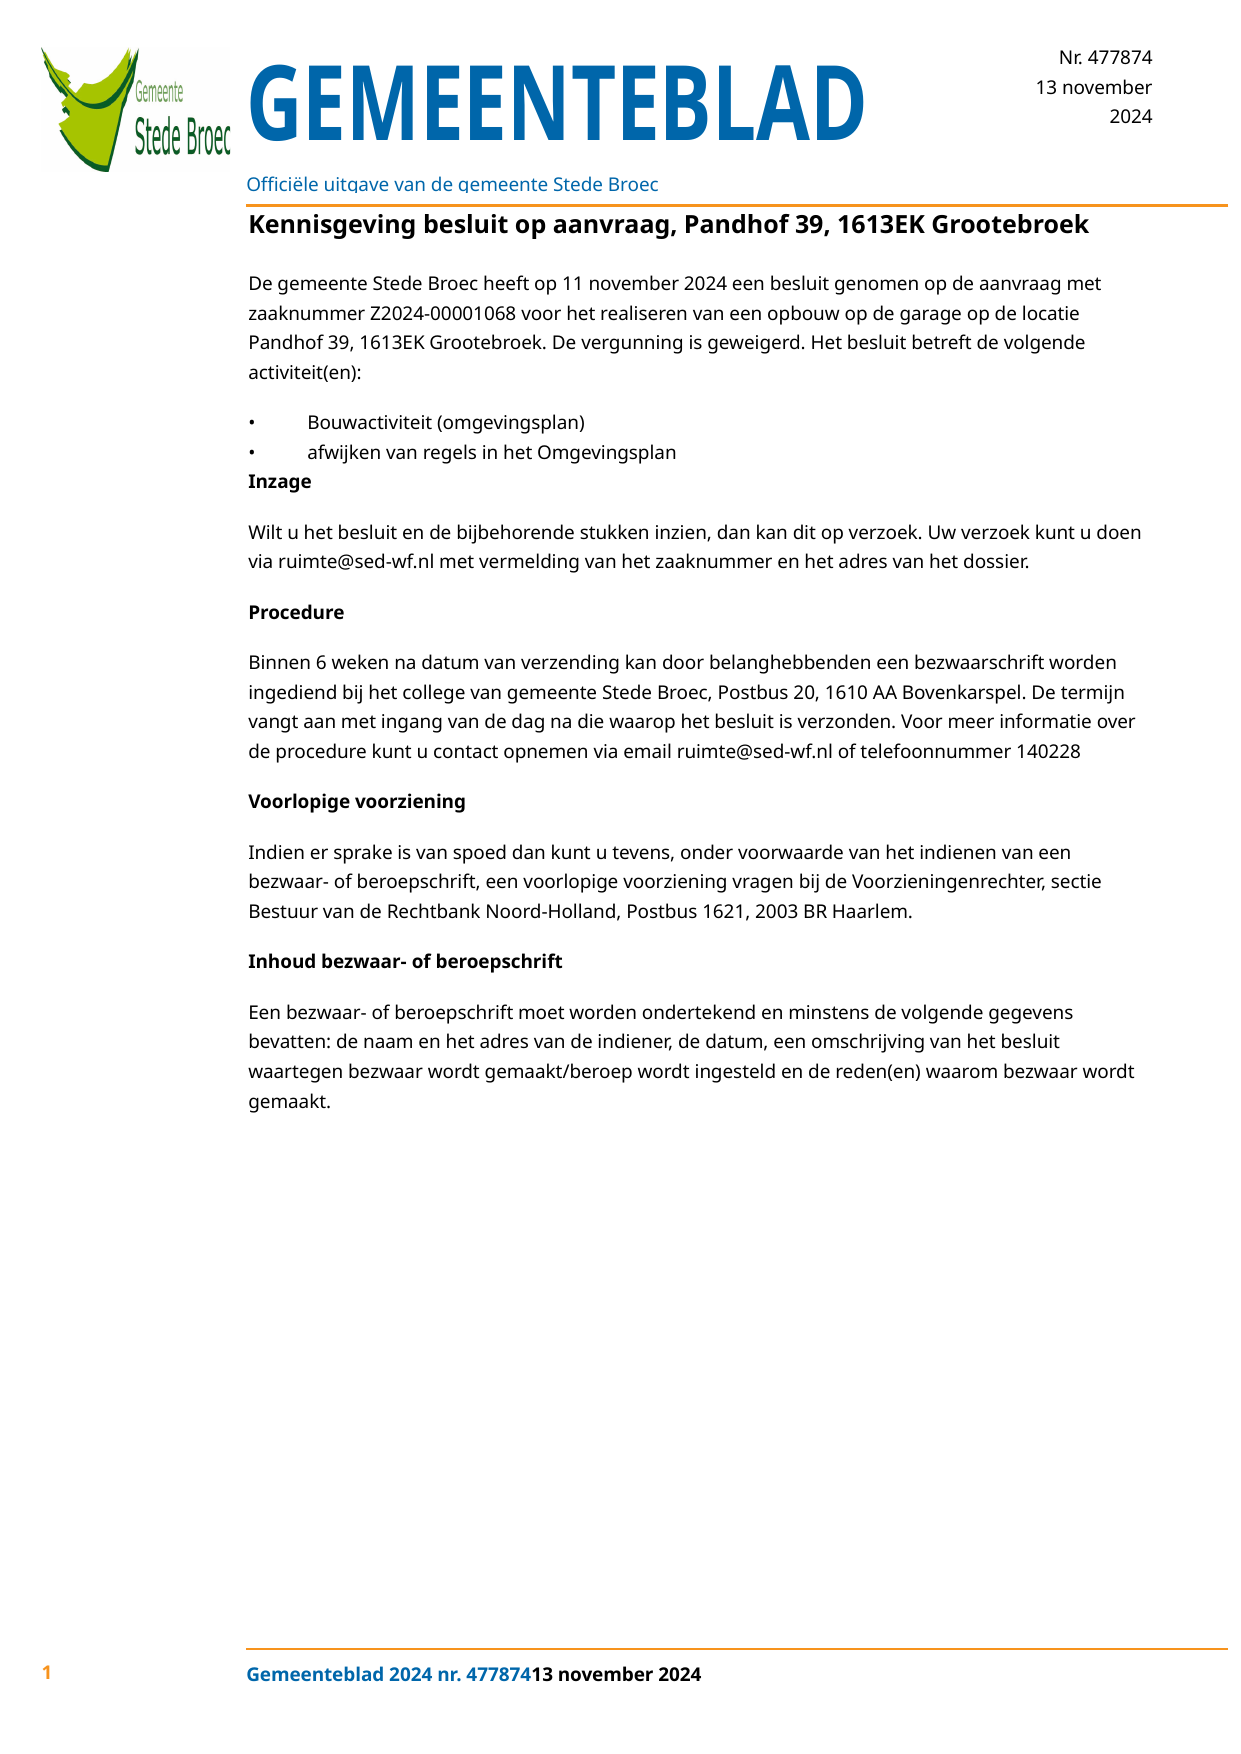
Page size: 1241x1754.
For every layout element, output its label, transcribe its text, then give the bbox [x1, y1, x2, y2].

text Voorlopige voorziening [248, 789, 1152, 814]
list afwijken van regels in het Omgevingsplan [248, 439, 1152, 465]
text Kennisgeving besluit op aanvraag, Pandhof 39, 1613EK Grootebroek [248, 207, 1152, 241]
text Binnen 6 weken na datum van verzending kan door belanghebbenden een bezwaarschrift worden ingediend bij het college van gemeente Stede Broec, Postbus 20, 1610 AA Bovenkarspel. De termijn vangt aan met ingang van de dag na die waarop het besluit is verzonden. Voor meer informatie over de procedure kunt u contact opnemen via email ruimte@sed-wf.nl of telefoonnummer 140228 [248, 649, 1152, 764]
picture [41, 47, 231, 172]
text Procedure [248, 599, 1152, 625]
list Bouwactiviteit (omgevingsplan) [248, 409, 1152, 435]
text De gemeente Stede Broec heeft op 11 november 2024 een besluit genomen op de aanvraag met zaaknummer Z2024-00001068 voor het realiseren van een opbouw op de garage op de locatie Pandhof 39, 1613EK Grootebroek. De vergunning is geweigerd. Het besluit betreft de volgende activiteit(en): [248, 270, 1152, 385]
text Een bezwaar- of beroepschrift moet worden ondertekend en minstens de volgende gegevens bevatten: de naam en het adres van de indiener, de datum, een omschrijving van het besluit waartegen bezwaar wordt gemaakt/beroep wordt ingesteld en de reden(en) waarom bezwaar wordt gemaakt. [248, 999, 1152, 1113]
text Inhoud bezwaar- of beroepschrift [248, 949, 1152, 974]
text Wilt u het besluit en de bijbehorende stukken inzien, dan kan dit op verzoek. Uw verzoek kunt u doen via ruimte@sed-wf.nl met vermelding van het zaaknummer en het adres van het dossier. [248, 519, 1152, 574]
text Inzage [248, 469, 1152, 494]
text Indien er sprake is van spoed dan kunt u tevens, onder voorwaarde van het indienen van een bezwaar- of beroepschrift, een voorlopige voorziening vragen bij de Voorzieningenrechter, sectie Bestuur van de Rechtbank Noord-Holland, Postbus 1621, 2003 BR Haarlem. [248, 839, 1152, 924]
